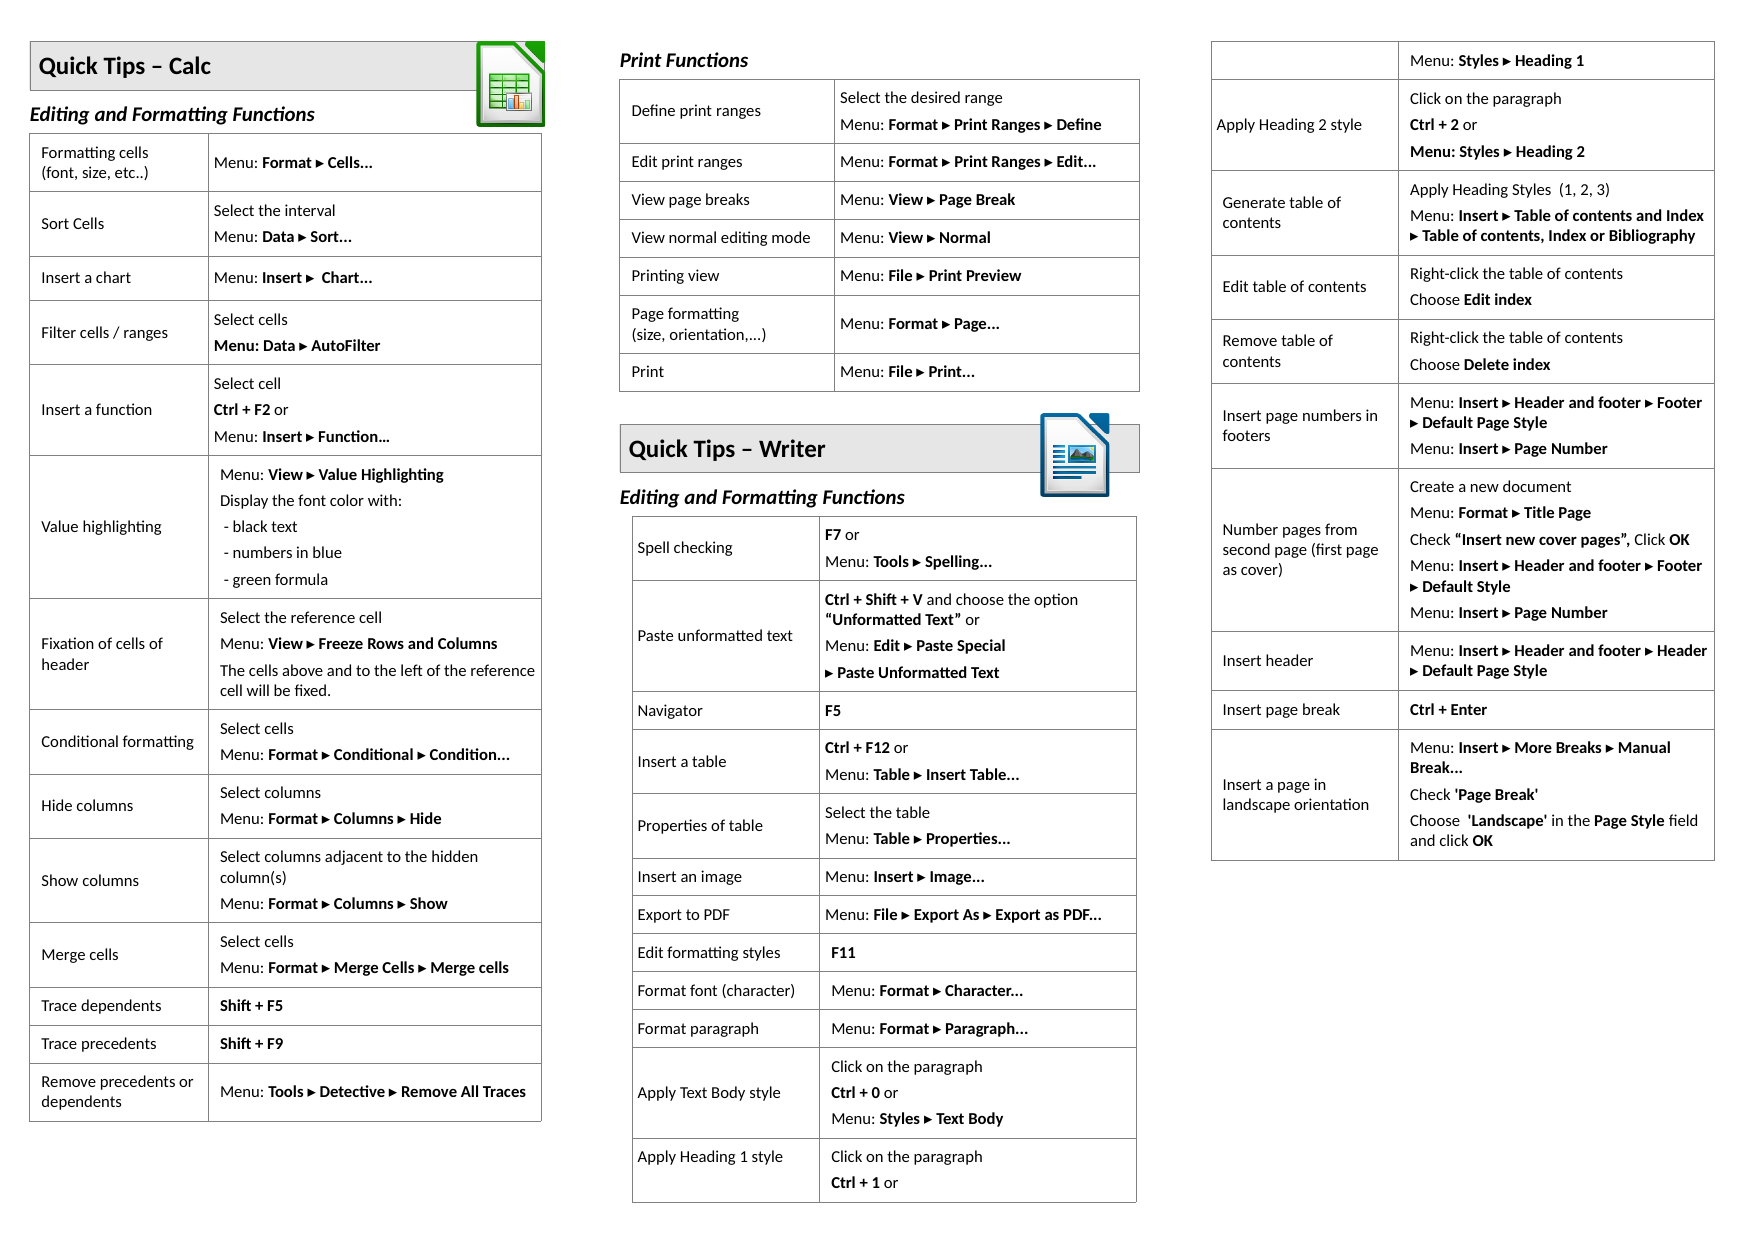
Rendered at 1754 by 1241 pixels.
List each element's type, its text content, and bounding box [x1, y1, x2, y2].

table_cell Menu: Insert ▸ Header and footer ▸ Header ▸ Default Page Style [1399, 632, 1714, 689]
table_cell Print [620, 354, 834, 391]
table_cell Show columns [30, 839, 208, 922]
table_cell Number pages from second page (first page as cover) [1212, 469, 1398, 631]
table_cell Select the interval Menu: Data ▸ Sort... [209, 192, 541, 256]
table_cell Properties of table [633, 794, 819, 857]
table_cell Click on the paragraph Ctrl + 1 or [820, 1139, 1136, 1202]
subtitle Editing and Formatting Functions [29, 102, 476, 127]
table_cell Ctrl + Shift + V and choose the option “Unformatted Text” or Menu: Edit ▸ Paste Special ▸ Paste Unformatted Text [820, 581, 1136, 691]
table_cell Click on the paragraph Ctrl + 2 or Menu: Styles ▸ Heading 2 [1399, 80, 1714, 170]
table_header Select the desired range Menu: Format ▸ Print Ranges ▸ Define [835, 80, 1139, 143]
table_cell Right-click the table of contents Choose Edit index [1399, 256, 1714, 319]
picture [1040, 413, 1110, 497]
table_cell Menu: File ▸ Print... [835, 354, 1139, 391]
table_cell Menu: Insert ▸ Chart... [209, 257, 541, 300]
table_cell Trace precedents [30, 1026, 208, 1062]
table_cell Value highlighting [30, 456, 208, 598]
table_cell Insert a function [30, 365, 208, 455]
table_cell Format paragraph [633, 1010, 819, 1047]
table_cell Ctrl + Enter [1399, 691, 1714, 728]
table_cell Apply Heading 1 style [633, 1139, 819, 1202]
subtitle Quick Tips – Writer [621, 425, 1040, 472]
table_cell Right-click the table of contents Choose Delete index [1399, 320, 1714, 383]
table_cell Format font (character) [633, 972, 819, 1009]
table_cell Filter cells / ranges [30, 301, 208, 364]
table_cell Fixation of cells of header [30, 599, 208, 709]
table_cell Select cell Ctrl + F2 or Menu: Insert ▸ Function… [209, 365, 541, 455]
table_cell Click on the paragraph Ctrl + 0 or Menu: Styles ▸ Text Body [820, 1048, 1136, 1138]
table_cell Printing view [620, 258, 834, 294]
picture [476, 41, 546, 127]
table_cell Menu: Format ▸ Character... [820, 972, 1136, 1009]
subtitle [1110, 425, 1139, 472]
table_cell Select the table Menu: Table ▸ Properties... [820, 794, 1136, 857]
table_cell Edit print ranges [620, 144, 834, 181]
table_cell Select columns Menu: Format ▸ Columns ▸ Hide [209, 775, 541, 838]
table_cell View normal editing mode [620, 220, 834, 257]
table_cell Edit table of contents [1212, 256, 1398, 319]
table_cell Generate table of contents [1212, 171, 1398, 254]
table_cell Menu: Format ▸ Print Ranges ▸ Edit... [835, 144, 1139, 181]
table_header Define print ranges [620, 80, 834, 143]
table_cell Insert an image [633, 859, 819, 895]
table_cell Menu: View ▸ Value Highlighting Display the font color with: - black text - numbers in blue - green formula [209, 456, 541, 598]
table_cell Navigator [633, 692, 819, 729]
subtitle Quick Tips – Calc [31, 42, 476, 90]
table_cell Shift + F5 [209, 988, 541, 1024]
table_cell Insert page numbers in footers [1212, 384, 1398, 468]
table_cell Menu: Format ▸ Page... [835, 296, 1139, 353]
table_cell Insert a page in landscape orientation [1212, 730, 1398, 860]
table_cell Insert header [1212, 632, 1398, 689]
table_cell Menu: Tools ▸ Detective ▸ Remove All Traces [209, 1064, 541, 1121]
table_cell Export to PDF [633, 896, 819, 933]
table_cell Menu: File ▸ Export As ▸ Export as PDF... [820, 896, 1136, 933]
table_cell Select the reference cell Menu: View ▸ Freeze Rows and Columns The cells above and to the left of the reference cell will be fixed. [209, 599, 541, 709]
table_cell Menu: File ▸ Print Preview [835, 258, 1139, 294]
table_cell Paste unformatted text [633, 581, 819, 691]
table_cell Merge cells [30, 923, 208, 987]
table_cell Insert page break [1212, 691, 1398, 728]
table_cell Menu: View ▸ Page Break [835, 182, 1139, 219]
table_cell F11 [820, 934, 1136, 971]
table_cell Insert a table [633, 730, 819, 793]
table_cell Apply Heading 2 style [1212, 80, 1398, 170]
table_cell Trace dependents [30, 988, 208, 1024]
table_cell Select cells Menu: Format ▸ Merge Cells ▸ Merge cells [209, 923, 541, 987]
table_cell Shift + F9 [209, 1026, 541, 1062]
table_cell Menu: Format ▸ Paragraph... [820, 1010, 1136, 1047]
table_header Menu: Format ▸ Cells... [209, 134, 541, 191]
table_cell Edit formatting styles [633, 934, 819, 971]
table_header F7 or Menu: Tools ▸ Spelling... [820, 517, 1136, 580]
table_cell Ctrl + F12 or Menu: Table ▸ Insert Table... [820, 730, 1136, 793]
table_cell Menu: Insert ▸ Image... [820, 859, 1136, 895]
table_cell Insert a chart [30, 257, 208, 300]
subtitle Editing and Formatting Functions [619, 484, 1139, 510]
subtitle Print Functions [619, 47, 1139, 73]
table_cell Remove precedents or dependents [30, 1064, 208, 1121]
table_cell Conditional formatting [30, 710, 208, 773]
table_cell F5 [820, 692, 1136, 729]
table_cell Create a new document Menu: Format ▸ Title Page Check “Insert new cover pages”, Click OK Menu: Insert ▸ Header and footer ▸ Footer ▸ Default Style Menu: Insert ▸ Page Number [1399, 469, 1714, 631]
table_cell Hide columns [30, 775, 208, 838]
table_cell Apply Heading Styles (1, 2, 3) Menu: Insert ▸ Table of contents and Index ▸ Table of contents, Index or Bibliography [1399, 171, 1714, 254]
table_cell Select columns adjacent to the hidden column(s) Menu: Format ▸ Columns ▸ Show [209, 839, 541, 922]
table_cell [1212, 42, 1398, 79]
table_cell Page formatting (size, orientation,...) [620, 296, 834, 353]
table_cell Menu: View ▸ Normal [835, 220, 1139, 257]
table_cell Menu: Insert ▸ Header and footer ▸ Footer ▸ Default Page Style Menu: Insert ▸ Page Number [1399, 384, 1714, 468]
table_cell View page breaks [620, 182, 834, 219]
table_cell Remove table of contents [1212, 320, 1398, 383]
table_cell Sort Cells [30, 192, 208, 256]
table_cell Select cells Menu: Format ▸ Conditional ▸ Condition... [209, 710, 541, 773]
table_cell Apply Text Body style [633, 1048, 819, 1138]
table_cell Menu: Styles ▸ Heading 1 [1399, 42, 1714, 79]
table_cell Select cells Menu: Data ▸ AutoFilter [209, 301, 541, 364]
table_header Formatting cells (font, size, etc..) [30, 134, 208, 191]
table_cell Menu: Insert ▸ More Breaks ▸ Manual Break... Check 'Page Break' Choose 'Landscape' in the Page Style field and click OK [1399, 730, 1714, 860]
table_header Spell checking [633, 517, 819, 580]
